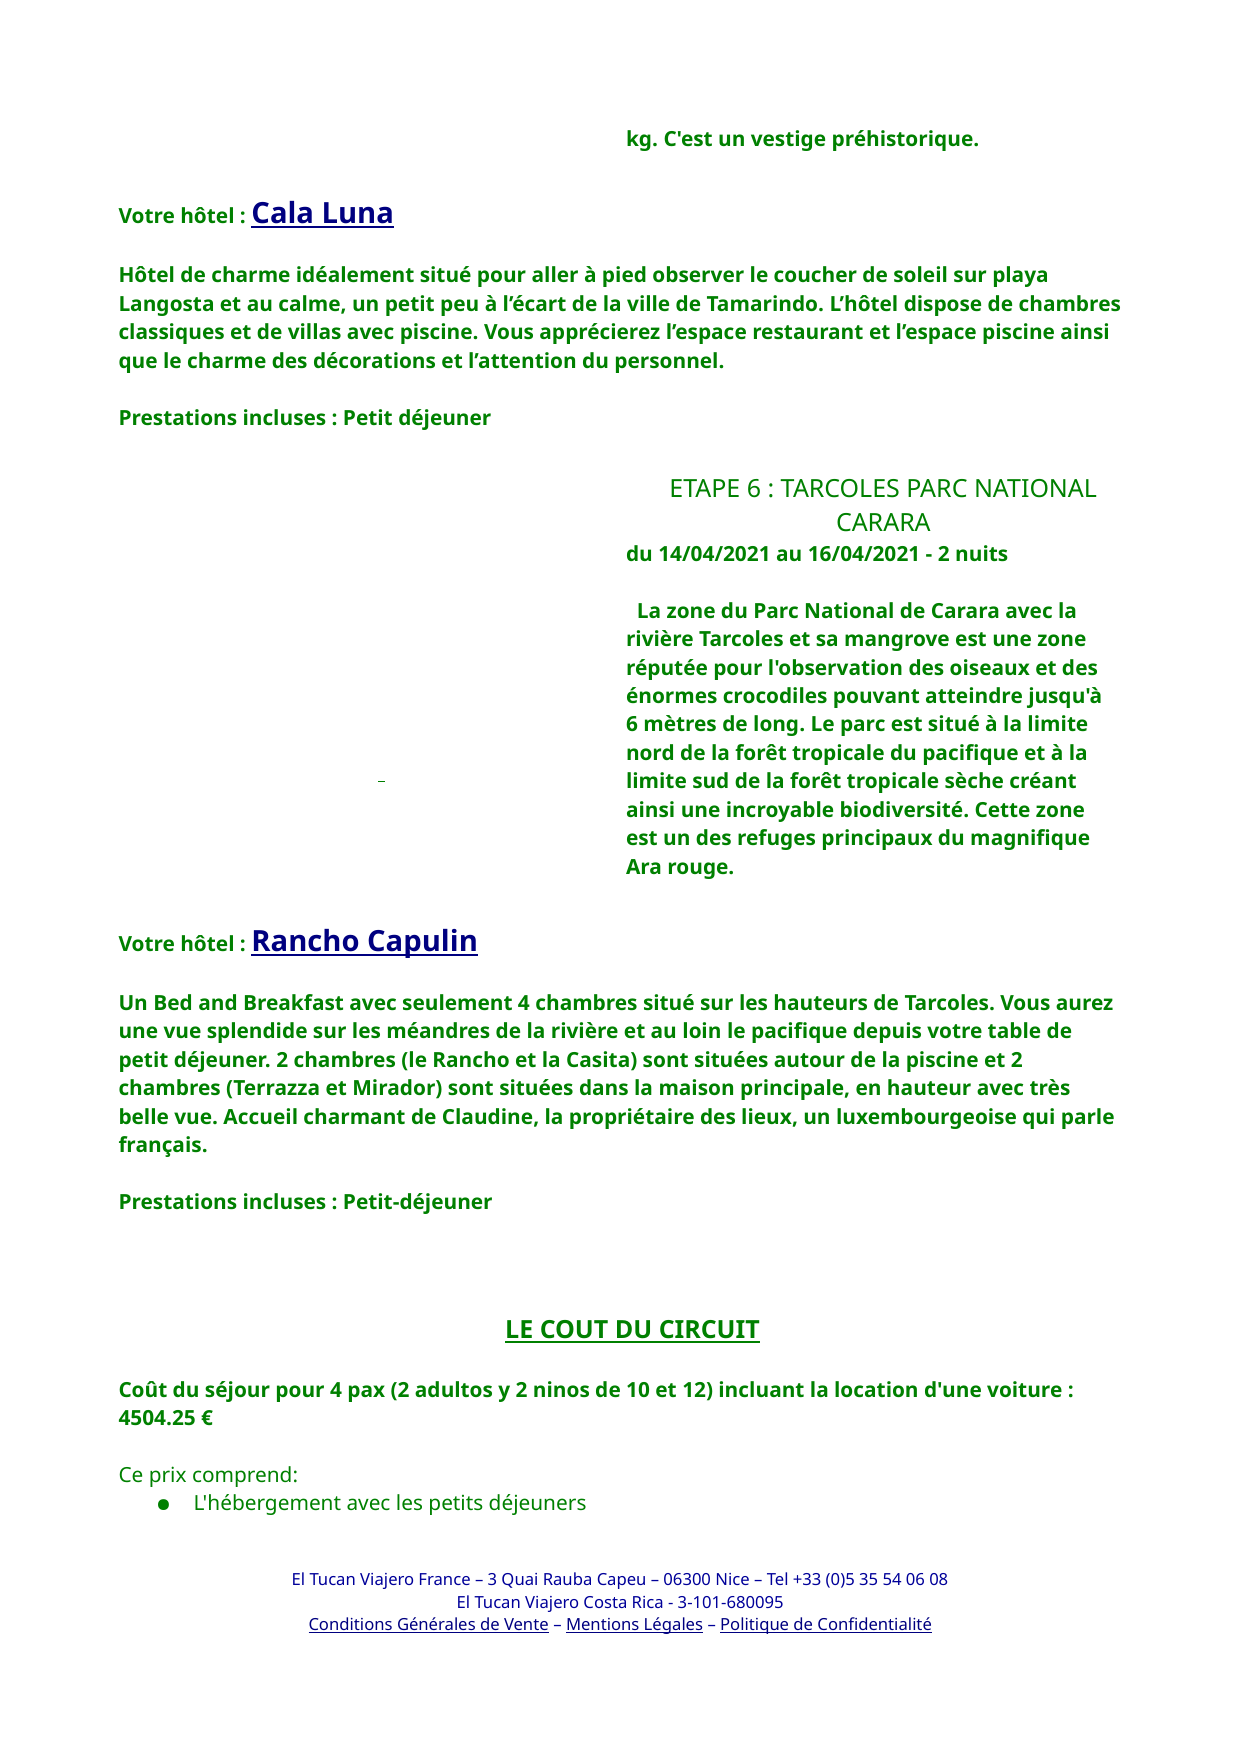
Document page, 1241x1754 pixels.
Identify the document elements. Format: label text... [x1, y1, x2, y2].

text Prestations incluses : Petit déjeuner [118, 403, 1122, 431]
text Un Bed and Breakfast avec seulement 4 chambres situé sur les hauteurs de Tarcoles. Vous aurez une vue splendide sur les méandres de la rivière et au loin le pacifique depuis votre table de petit déjeuner. 2 chambres (le Rancho et la Casita) sont situées autour de la piscine et 2 chambres (Terrazza et Mirador) sont situées dans la maison principale, en hauteur avec très belle vue. Accueil charmant de Claudine, la propriétaire des lieux, un luxembourgeoise qui parle français. [118, 988, 1122, 1159]
text Prestations incluses : Petit-déjeuner [118, 1187, 1122, 1216]
text Hôtel de charme idéalement situé pour aller à pied observer le coucher de soleil sur playa Langosta et au calme, un petit peu à l’écart de la ville de Tamarindo. L’hôtel dispose de chambres classiques et de villas avec piscine. Vous apprécierez l’espace restaurant et l’espace piscine ainsi que le charme des décorations et l’attention du personnel. [118, 260, 1122, 374]
table_header ETAPE 6 : TARCOLES PARC NATIONAL CARARA du 14/04/2021 au 16/04/2021 - 2 nuits La zone du Parc National de Carara avec la rivière Tarcoles et sa mangrove est une zone réputée pour l'observation des oiseaux et des énormes crocodiles pouvant atteindre jusqu'à 6 mètres de long. Le parc est situé à la limite nord de la forêt tropicale du pacifique et à la limite sud de la forêt tropicale sèche créant ainsi une incroyable biodiversité. Cette zone est un des refuges principaux du magnifique Ara rouge. [620, 465, 1122, 886]
text Votre hôtel : Cala Luna [118, 192, 1122, 232]
table_header [118, 118, 620, 158]
text Coût du séjour pour 4 pax (2 adultos y 2 ninos de 10 et 12) incluant la location d'une voiture : 4504.25 € [118, 1375, 1122, 1432]
text Votre hôtel : Rancho Capulin [118, 920, 1122, 960]
text Ce prix comprend: [118, 1460, 1122, 1488]
text LE COUT DU CIRCUIT [118, 1312, 1146, 1346]
table_header kg. C'est un vestige préhistorique. [620, 118, 1122, 158]
list L'hébergement avec les petits déjeuners [156, 1488, 1122, 1517]
table_header [118, 465, 620, 886]
